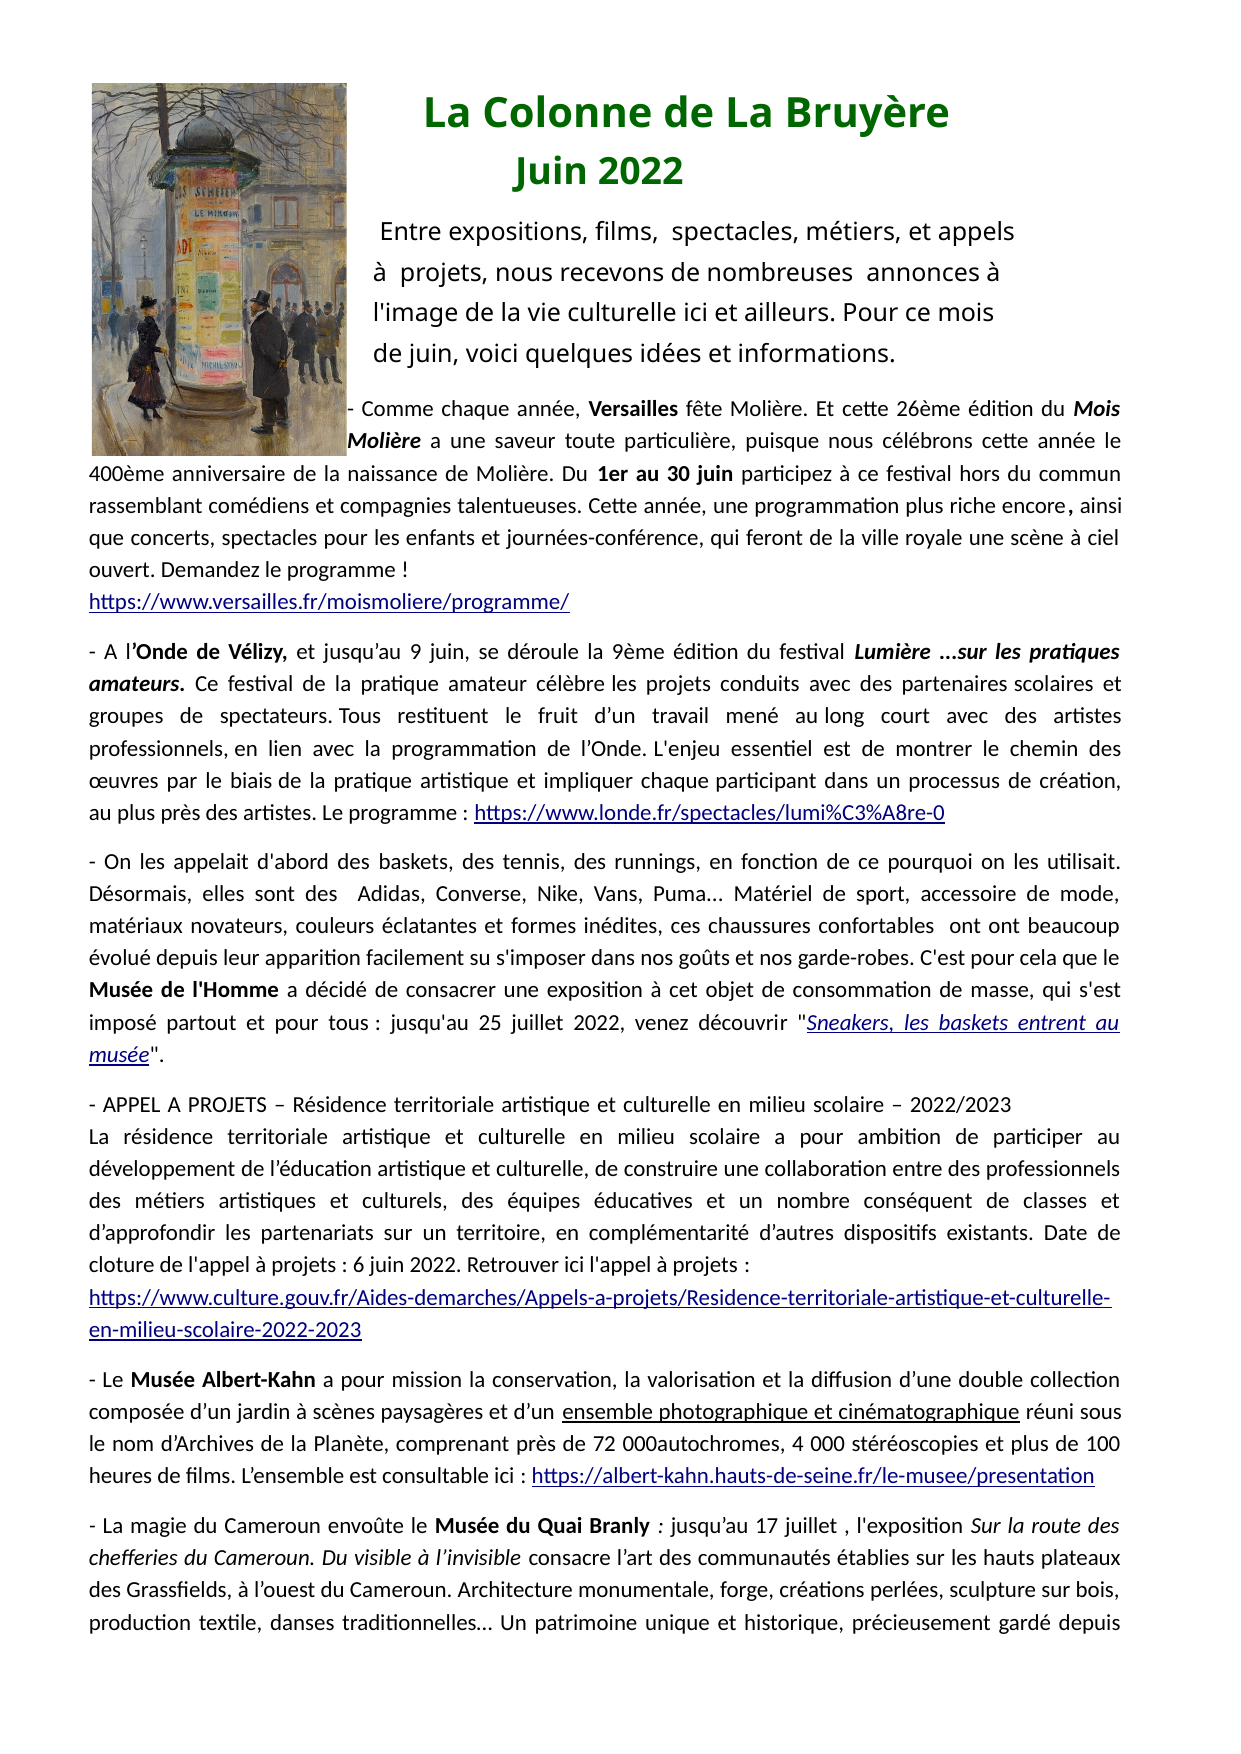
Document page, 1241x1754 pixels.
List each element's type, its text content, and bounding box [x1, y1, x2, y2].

text l'image de la vie culturelle ici et ailleurs. Pour ce mois [347, 295, 1122, 329]
text de juin, voici quelques idées et informations. [347, 336, 1122, 370]
text - La magie du Cameroun envoûte le Musée du Quai Branly : jusqu’au 17 juillet , l'exposition Sur la route des chefferies du Cameroun. Du visible à l’invisible consacre l’art des communautés établies sur les hauts plateaux des Grassfields, à l’ouest du Cameroun. Architecture monumentale, forge, créations perlées, sculpture sur bois, production textile, danses traditionnelles… Un patrimoine unique et historique, précieusement gardé depuis [88, 1511, 1122, 1636]
text https://www.versailles.fr/moismoliere/programme/ [88, 587, 1122, 615]
text - APPEL A PROJETS – Résidence territoriale artistique et culturelle en milieu scolaire – 2022/2023 La résidence territoriale artistique et culturelle en milieu scolaire a pour ambition de participer au développement de l’éducation artistique et culturelle, de construire une collaboration entre des professionnels des métiers artistiques et culturels, des équipes éducatives et un nombre conséquent de classes et d’approfondir les partenariats sur un territoire, en complémentarité d’autres dispositifs existants. Date de cloture de l'appel à projets : 6 juin 2022. Retrouver ici l'appel à projets : [88, 1090, 1122, 1279]
picture [91, 83, 347, 456]
text https://www.culture.gouv.fr/Aides-demarches/Appels-a-projets/Residence-territoriale-artistique-et-culturelle-en-milieu-scolaire-2022-2023 [88, 1283, 1122, 1343]
text La Colonne de La Bruyère [347, 83, 1122, 139]
text Entre expositions, films, spectacles, métiers, et appels [347, 213, 1122, 247]
text à projets, nous recevons de nombreuses annonces à [347, 254, 1122, 288]
text - On les appelait d'abord des baskets, des tennis, des runnings, en fonction de ce pourquoi on les utilisait. Désormais, elles sont des Adidas, Converse, Nike, Vans, Puma... Matériel de sport, accessoire de mode, matériaux novateurs, couleurs éclatantes et formes inédites, ces chaussures confortables ont ont beaucoup évolué depuis leur apparition facilement su s'imposer dans nos goûts et nos garde-robes. C'est pour cela que le Musée de l'Homme a décidé de consacrer une exposition à cet objet de consommation de masse, qui s'est imposé partout et pour tous : jusqu'au 25 juillet 2022, venez découvrir "Sneakers, les baskets entrent au musée". [88, 847, 1122, 1068]
text Juin 2022 [347, 139, 1122, 196]
text - Comme chaque année, Versailles fête Molière. Et cette 26ème édition du Mois Molière a une saveur toute particulière, puisque nous célébrons cette année le 400ème anniversaire de la naissance de Molière. Du 1er au 30 juin participez à ce festival hors du commun rassemblant comédiens et compagnies talentueuses. Cette année, une programmation plus riche encore, ainsi que concerts, spectacles pour les enfants et journées-conférence, qui feront de la ville royale une scène à ciel ouvert. Demandez le programme ! [88, 394, 1122, 583]
text - A l’Onde de Vélizy, et jusqu’au 9 juin, se déroule la 9ème édition du festival Lumière ...sur les pratiques amateurs. Ce festival de la pratique amateur célèbre les projets conduits avec des partenaires scolaires et groupes de spectateurs. Tous restituent le fruit d’un travail mené au long court avec des artistes professionnels, en lien avec la programmation de l’Onde. L'enjeu essentiel est de montrer le chemin des œuvres par le biais de la pratique artistique et impliquer chaque participant dans un processus de création, au plus près des artistes. Le programme : https://www.londe.fr/spectacles/lumi%C3%A8re-0 [88, 637, 1122, 826]
text - Le Musée Albert-Kahn a pour mission la conservation, la valorisation et la diffusion d’une double collection composée d’un jardin à scènes paysagères et d’un ensemble photographique et cinématographique réuni sous le nom d’Archives de la Planète, comprenant près de 72 000autochromes, 4 000 stéréoscopies et plus de 100 heures de films. L’ensemble est consultable ici : https://albert-kahn.hauts-de-seine.fr/le-musee/presentation [88, 1365, 1122, 1489]
